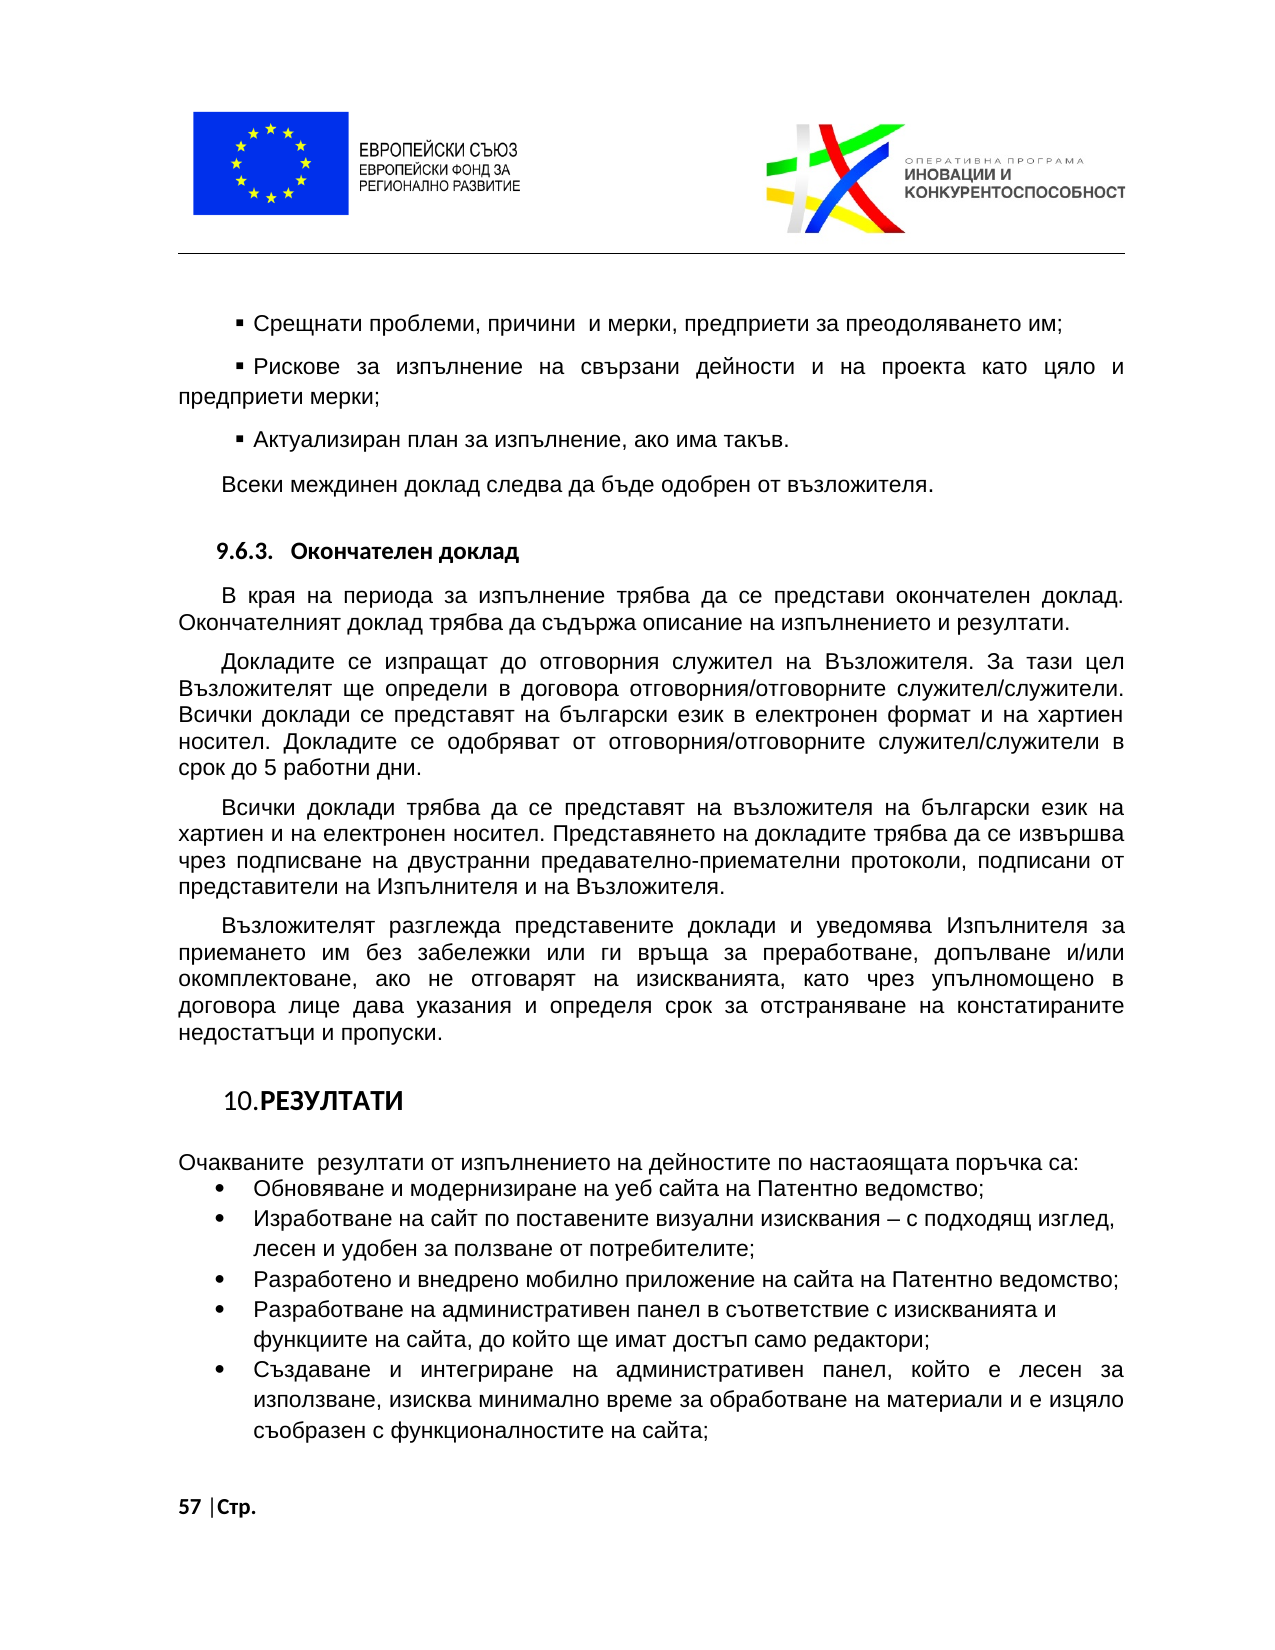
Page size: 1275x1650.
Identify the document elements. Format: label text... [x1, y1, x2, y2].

text Всички доклади трябва да се представят на възложителя на български език на хартиен и на електронен носител. Представянето на докладите трябва да се извършва чрез подписване на двустранни предавателно-приемателни протоколи, подписани от представители на изпълнителя и на възложителя. [178, 793, 1125, 899]
text Всеки междинен доклад следва да бъде одобрен от възложителя. [178, 468, 1125, 497]
list Изработване на сайт по поставените визуални изисквания – с подходящ изглед, лесен и удобен за ползване от потребителите; [216, 1205, 1125, 1262]
list Рискове за изпълнение на свързани дейности и на проекта като цяло и предприети мерки; [178, 353, 1125, 409]
list Създаване и интегриране на административен панел, който е лесен за използване, изисква минимално време за обработване на материали и е изцяло съобразен с функционалностите на сайта; [216, 1356, 1125, 1443]
text Очакваните резултати от изпълнението на дейностите по настаоящата поръчка са: [178, 1148, 1125, 1175]
list Разработено и внедрено мобилно приложение на сайта на Патентно ведомство; [216, 1266, 1125, 1292]
list Актуализиран план за изпълнение, ако има такъв. [178, 426, 1125, 452]
subtitle Окончателен доклад [216, 535, 1125, 566]
text Възложителят разглежда представените доклади и уведомява изпълнителя за приемането им без забележки или ги връща за преработване, допълване и/или окомплектоване, ако не отговарят на изискванията, като чрез упълномощено в договора лице дава указания и определя срок за отстраняване на констатираните недостатъци и пропуски. [178, 912, 1125, 1045]
list Срещнати проблеми, причини и мерки, предприети за преодоляването им; [178, 310, 1125, 337]
list Разработване на административен панел в съответствие с изискванията и функциите на сайта, до който ще имат достъп само редактори; [216, 1296, 1125, 1352]
text В края на периода за изпълнение трябва да се представи окончателен доклад. Окончателният доклад трябва да съдържа описание на изпълнението и резултати. [178, 582, 1125, 635]
list Обновяване и модернизиране на уеб сайта на Патентно ведомство; [216, 1175, 1125, 1201]
subtitle РЕЗУЛТАТИ [222, 1082, 1125, 1118]
text Докладите се изпращат до отговорния служител на възложителя. За тази цел възложителят ще определи в договора отговорния/отговорните служител/служители. Всички доклади се представят на български език в електронен формат и на хартиен носител. Докладите се одобряват от отговорния/отговорните служител/служители в срок до 5 работни дни. [178, 648, 1125, 781]
